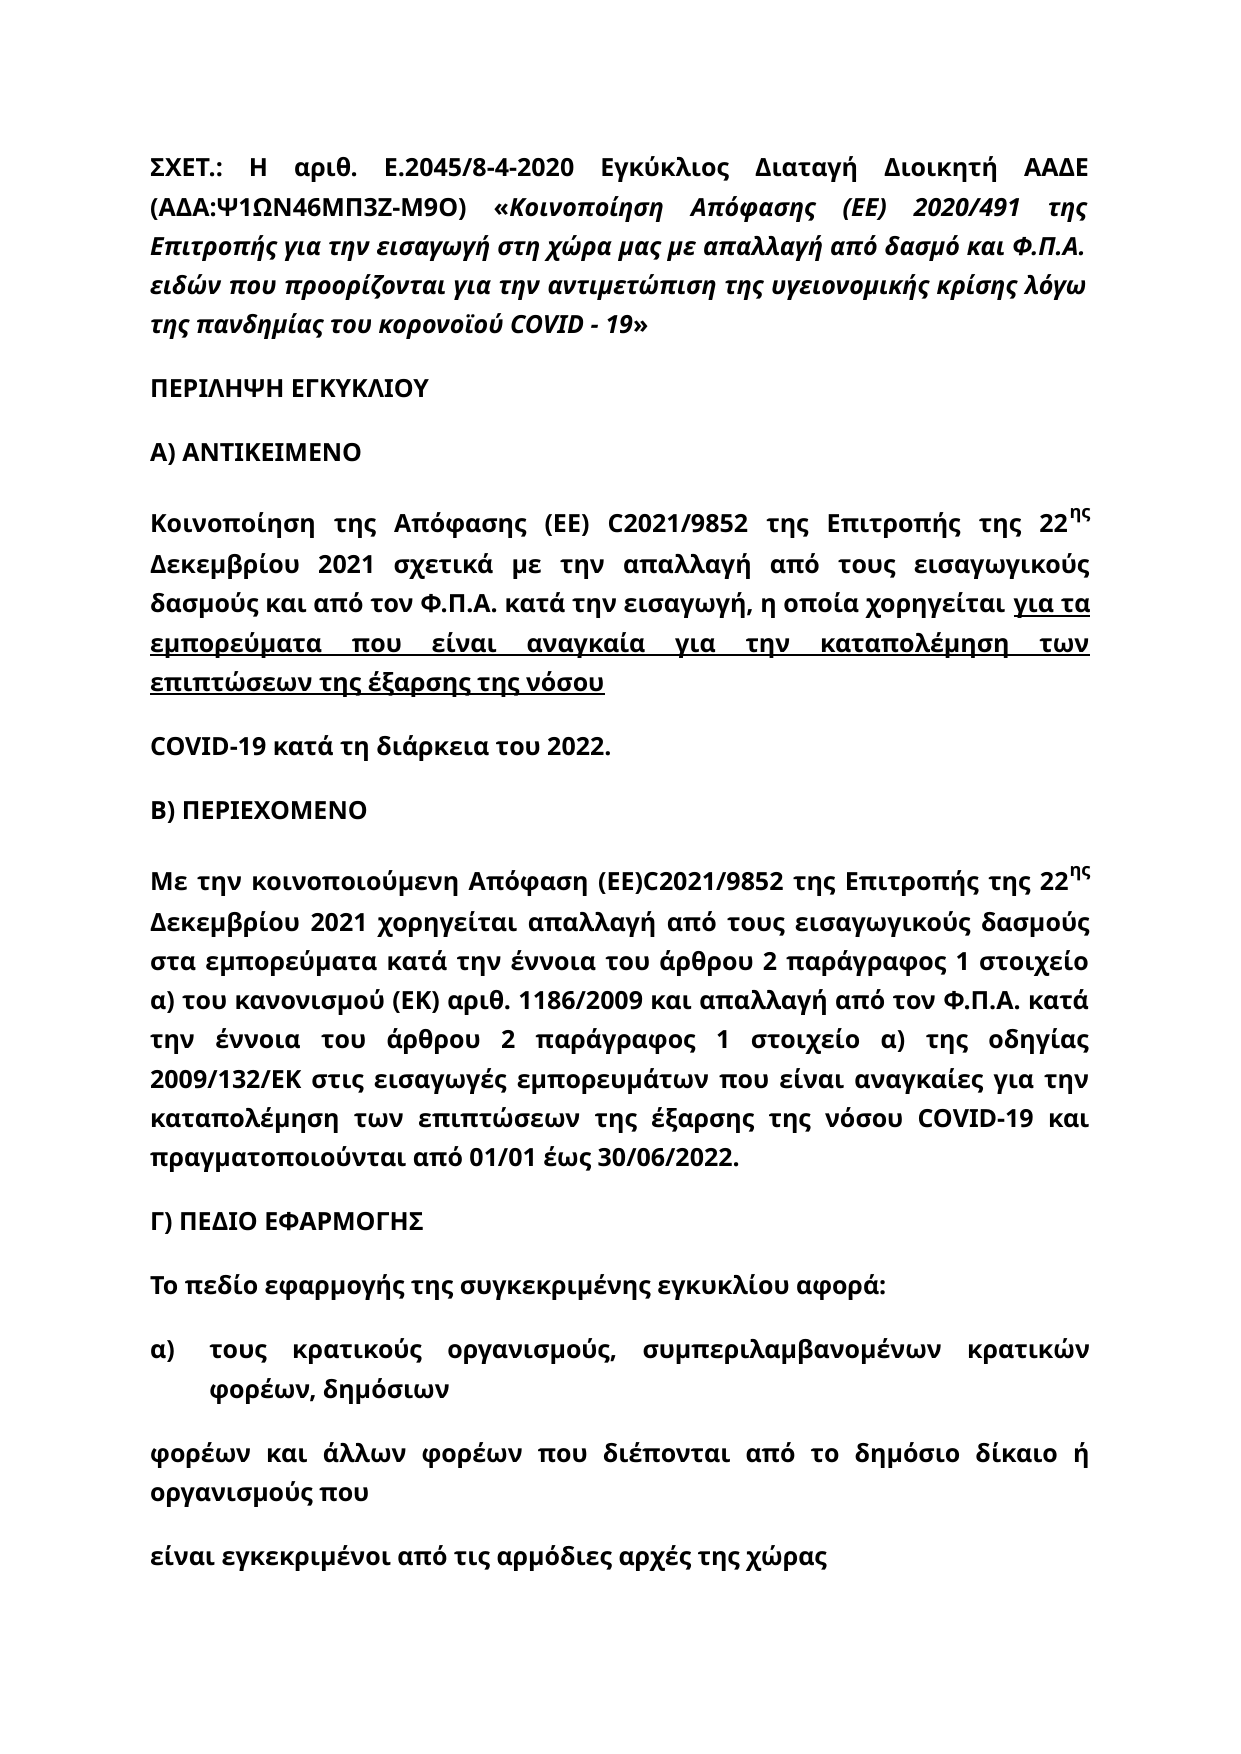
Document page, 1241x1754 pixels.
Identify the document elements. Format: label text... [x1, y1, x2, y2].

text φορέων και άλλων φορέων που διέπονται από το δημόσιο δίκαιο ή οργανισμούς που [150, 1435, 1090, 1509]
text Το πεδίο εφαρμογής της συγκεκριμένης εγκυκλίου αφορά: [150, 1268, 1090, 1302]
list α) τους κρατικούς οργανισμούς, συμπεριλαμβανομένων κρατικών φορέων, δημόσιων [150, 1332, 1090, 1405]
text ΠΕΡΙΛΗΨΗ ΕΓΚΥΚΛΙΟΥ [150, 371, 1090, 405]
text COVID-19 κατά τη διάρκεια του 2022. [150, 728, 1090, 763]
text είναι εγκεκριμένοι από τις αρμόδιες αρχές της χώρας [150, 1539, 1090, 1573]
text Με την κοινοποιούμενη Απόφαση (ΕΕ)C2021/9852 της Επιτροπής της 22ης Δεκεμβρίου 2021 χορηγείται απαλλαγή από τους εισαγωγικούς δασμούς στα εμπορεύματα κατά την έννοια του άρθρου 2 παράγραφος 1 στοιχείο α) του κανονισμού (ΕΚ) αριθ. 1186/2009 και απαλλαγή από τον Φ.Π.Α. κατά την έννοια του άρθρου 2 παράγραφος 1 στοιχείο α) της οδηγίας 2009/132/ΕΚ στις εισαγωγές εμπορευμάτων που είναι αναγκαίες για την καταπολέμηση των επιπτώσεων της έξαρσης της νόσου COVID-19 και πραγματοποιούνται από 01/01 έως 30/06/2022. [150, 857, 1090, 1174]
text Γ) ΠΕΔΙΟ ΕΦΑΡΜΟΓΗΣ [150, 1204, 1090, 1238]
text Κοινοποίηση της Απόφασης (ΕΕ) C2021/9852 της Επιτροπής της 22ης Δεκεμβρίου 2021 σχετικά με την απαλλαγή από τους εισαγωγικούς δασμούς και από τον Φ.Π.Α. κατά την εισαγωγή, η οποία χορηγείται για τα εμπορεύματα που είναι αναγκαία για την καταπολέμηση των [150, 499, 1090, 654]
text ΣΧΕΤ.: Η αριθ. Ε.2045/8-4-2020 Εγκύκλιος Διαταγή Διοικητή ΑΑΔΕ (ΑΔΑ:Ψ1ΩΝ46ΜΠ3Ζ-Μ9Ο) «Κοινοποίηση Απόφασης (ΕΕ) 2020/491 της Επιτροπής για την εισαγωγή στη χώρα μας με απαλλαγή από δασμό και Φ.Π.Α. ειδών που προορίζονται για την αντιμετώπιση της υγειονομικής κρίσης λόγω της πανδημίας του κορονοϊού COVID - 19» [150, 150, 1090, 341]
text Α) ΑΝΤΙΚΕΙΜΕΝΟ [150, 435, 1090, 469]
text επιπτώσεων της έξαρσης της νόσου [150, 656, 1090, 698]
text Β) ΠΕΡΙΕΧΟΜΕΝΟ [150, 793, 1090, 827]
